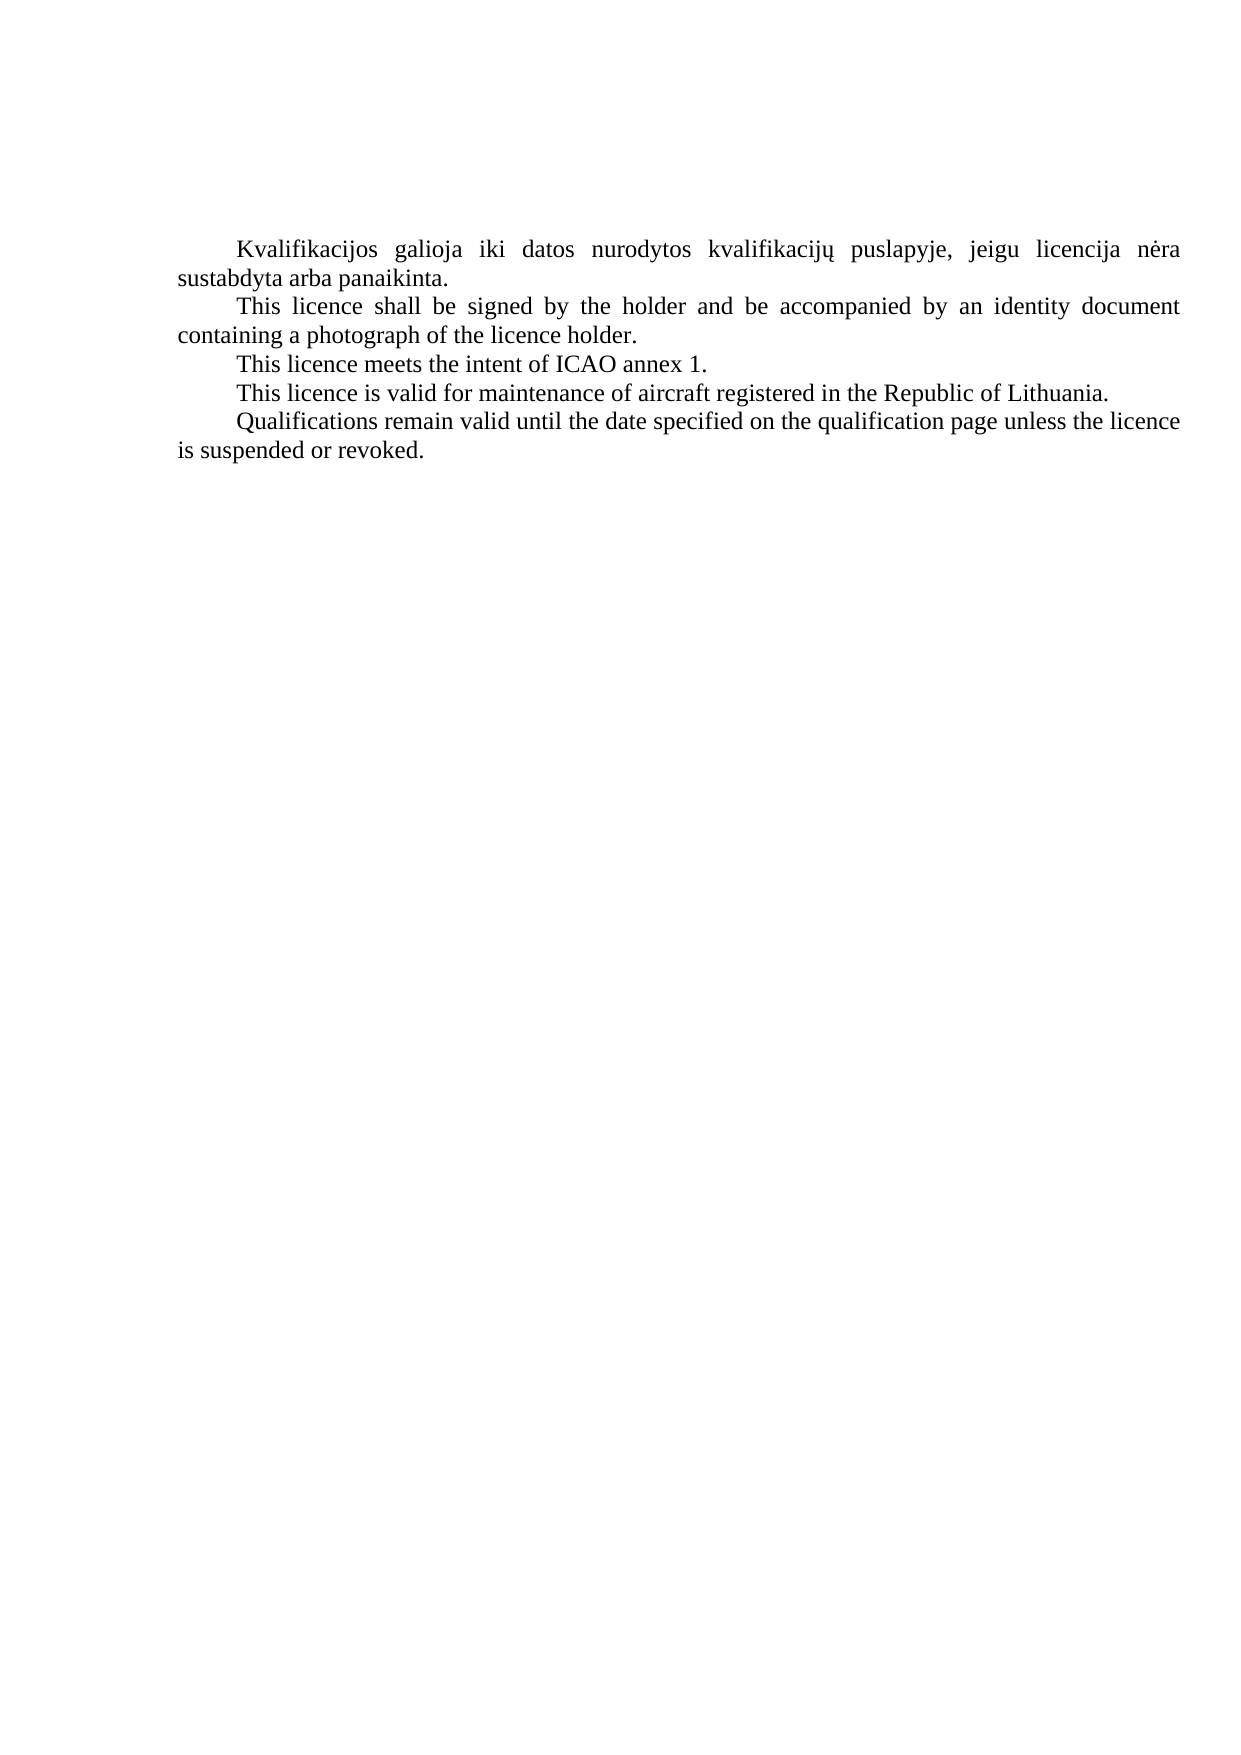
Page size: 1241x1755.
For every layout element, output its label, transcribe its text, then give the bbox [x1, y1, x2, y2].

text This licence is valid for maintenance of aircraft registered in the Republic of Lithuania. [177, 378, 1181, 406]
text Kvalifikacijos galioja iki datos nurodytos kvalifikacijų puslapyje, jeigu licencija nėra sustabdyta arba panaikinta. [177, 234, 1181, 291]
text This licence meets the intent of ICAO annex 1. [177, 349, 1181, 378]
text This licence shall be signed by the holder and be accompanied by an identity document containing a photograph of the licence holder. [177, 291, 1181, 349]
text Qualifications remain valid until the date specified on the qualification page unless the licence is suspended or revoked. [177, 406, 1181, 464]
